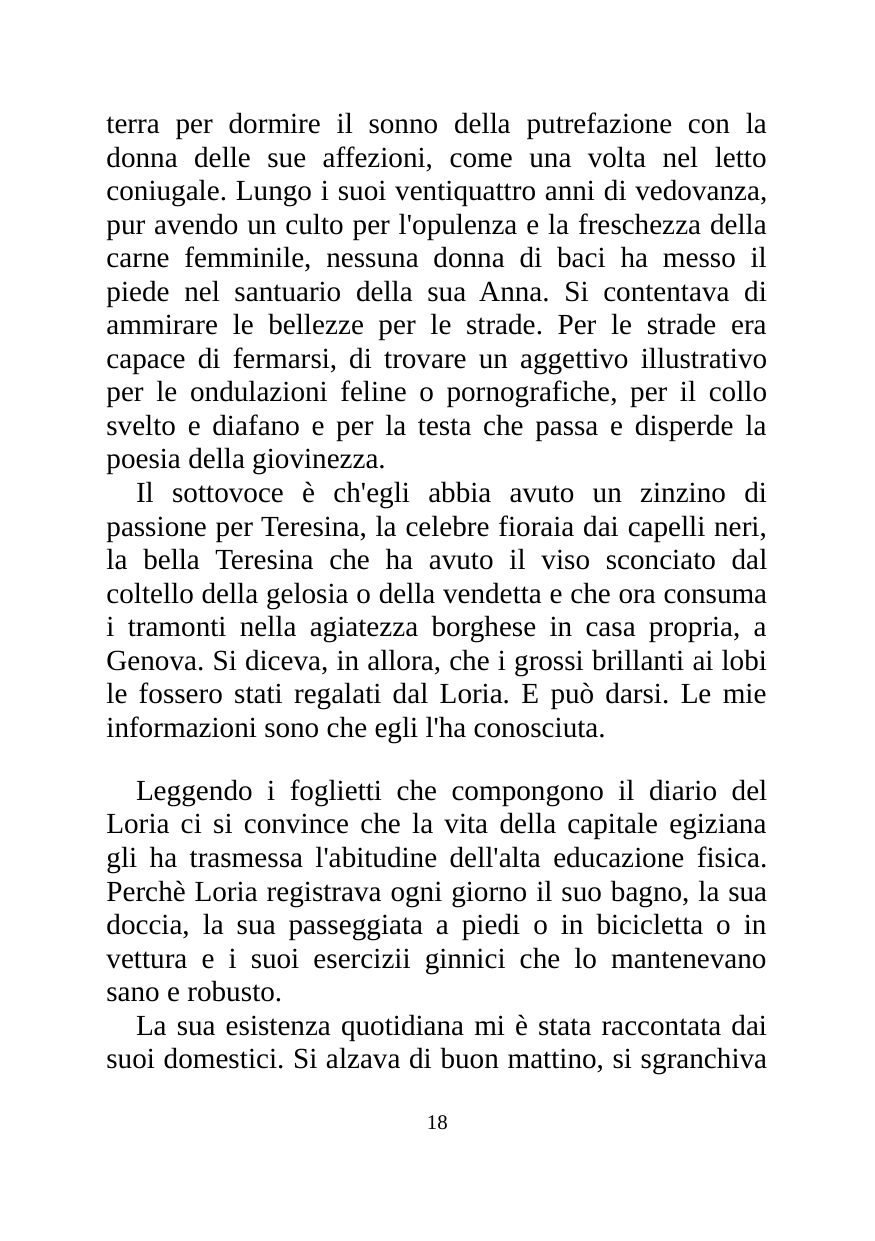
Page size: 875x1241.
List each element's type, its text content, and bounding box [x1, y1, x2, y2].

text Il sottovoce è ch'egli abbia avuto un zinzino di passione per Teresina, la celebre fioraia dai capelli neri, la bella Teresina che ha avuto il viso sconciato dal coltello della gelosia o della vendetta e che ora consuma i tramonti nella agiatezza borghese in casa propria, a Genova. Si diceva, in allora, che i grossi brillanti ai lobi le fossero stati regalati dal Loria. E può darsi. Le mie informazioni sono che egli l'ha conosciuta. [106, 475, 768, 743]
text terra per dormire il sonno della putrefazione con la donna delle sue affezioni, come una volta nel letto coniugale. Lungo i suoi ventiquattro anni di vedovanza, pur avendo un culto per l'opulenza e la freschezza della carne femminile, nessuna donna di baci ha messo il piede nel santuario della sua Anna. Si contentava di ammirare le bellezze per le strade. Per le strade era capace di fermarsi, di trovare un aggettivo illustrativo per le ondulazioni feline o pornografiche, per il collo svelto e diafano e per la testa che passa e disperde la poesia della giovinezza. [106, 106, 768, 475]
text Leggendo i foglietti che compongono il diario del Loria ci si convince che la vita della capitale egiziana gli ha trasmessa l'abitudine dell'alta educazione fisica. Perchè Loria registrava ogni giorno il suo bagno, la sua doccia, la sua passeggiata a piedi o in bicicletta o in vettura e i suoi esercizii ginnici che lo mantenevano sano e robusto. [106, 773, 768, 1008]
text La sua esistenza quotidiana mi è stata raccontata dai suoi domestici. Si alzava di buon mattino, si sgranchiva [106, 1008, 768, 1075]
